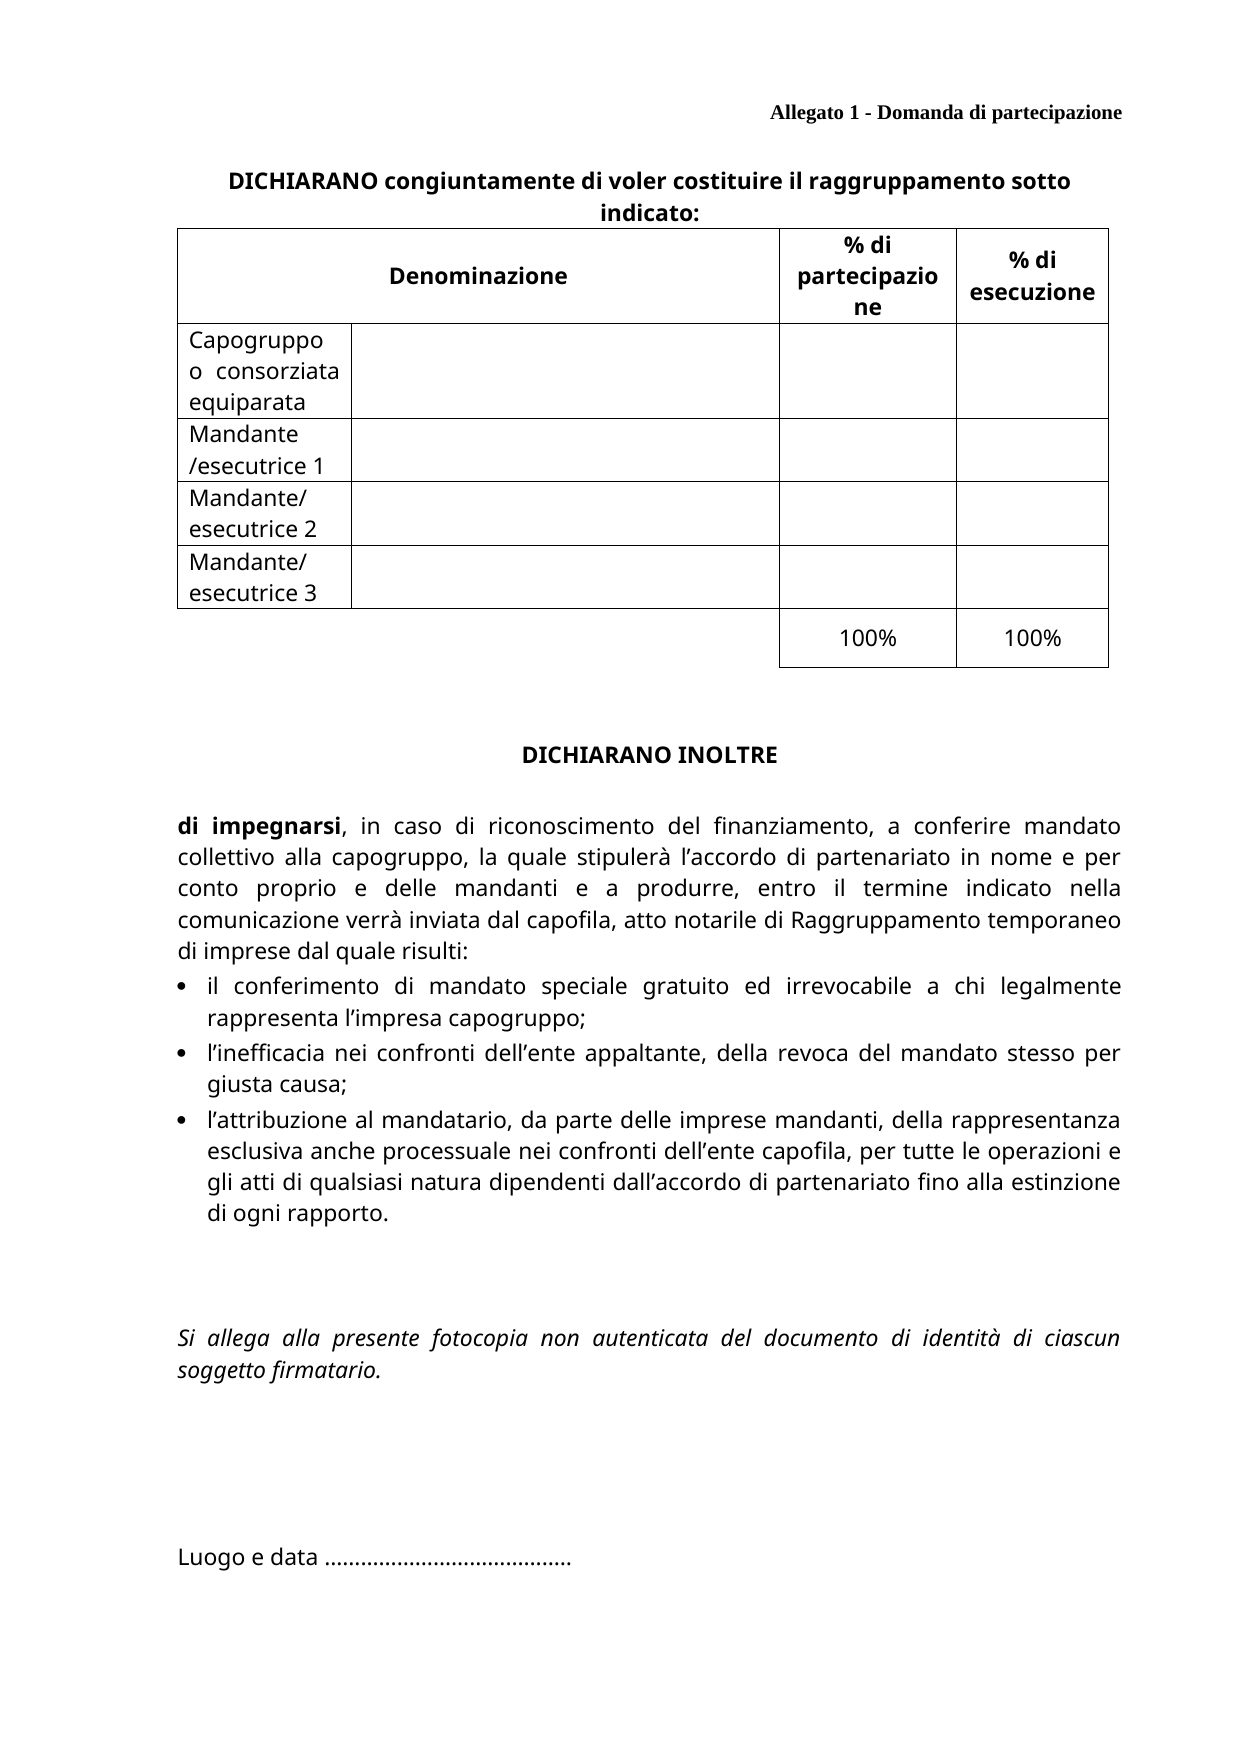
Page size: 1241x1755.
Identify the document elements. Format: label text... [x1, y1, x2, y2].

table_cell [351, 609, 779, 667]
table_cell [352, 324, 779, 417]
table_cell [352, 419, 779, 481]
table_header Denominazione [178, 229, 779, 323]
table_cell 100% [957, 609, 1108, 667]
table_header % di partecipazione [780, 229, 956, 323]
table_cell [957, 324, 1108, 417]
table_cell [780, 482, 956, 544]
text Si allega alla presente fotocopia non autenticata del documento di identità di ciascun soggetto firmatario. [177, 1322, 1122, 1385]
list l’inefficacia nei confronti dell’ente appaltante, della revoca del mandato stesso per giusta causa; [177, 1037, 1122, 1099]
table_cell [957, 482, 1108, 544]
table_cell 100% [780, 609, 956, 667]
table_cell Capogruppo o consorziata equiparata [178, 324, 351, 417]
table_cell [957, 419, 1108, 481]
table_cell [780, 546, 956, 608]
table_cell [352, 482, 779, 544]
text Luogo e data ………………………………….. [177, 1541, 1162, 1572]
text di impegnarsi, in caso di riconoscimento del finanziamento, a conferire mandato collettivo alla capogruppo, la quale stipulerà l’accordo di partenariato in nome e per conto proprio e delle mandanti e a produrre, entro il termine indicato nella comunicazione verrà inviata dal capofila, atto notarile di Raggruppamento temporaneo di imprese dal quale risulti: [177, 810, 1122, 966]
list il conferimento di mandato speciale gratuito ed irrevocabile a chi legalmente rappresenta l’impresa capogruppo; [177, 970, 1122, 1033]
list l’attribuzione al mandatario, da parte delle imprese mandanti, della rappresentanza esclusiva anche processuale nei confronti dell’ente capofila, per tutte le operazioni e gli atti di qualsiasi natura dipendenti dall’accordo di partenariato fino alla estinzione di ogni rapporto. [177, 1103, 1122, 1228]
table_cell Mandante /esecutrice 1 [178, 419, 351, 481]
table_cell [177, 609, 351, 667]
table_cell [957, 546, 1108, 608]
table_cell Mandante/ esecutrice 3 [178, 546, 351, 608]
text DICHIARANO congiuntamente di voler costituire il raggruppamento sotto indicato: [177, 165, 1122, 228]
table_cell [352, 546, 779, 608]
table_header % di esecuzione [957, 229, 1108, 323]
table_cell Mandante/ esecutrice 2 [178, 482, 351, 544]
table_cell [780, 324, 956, 417]
text DICHIARANO INOLTRE [177, 739, 1122, 770]
table_cell [780, 419, 956, 481]
